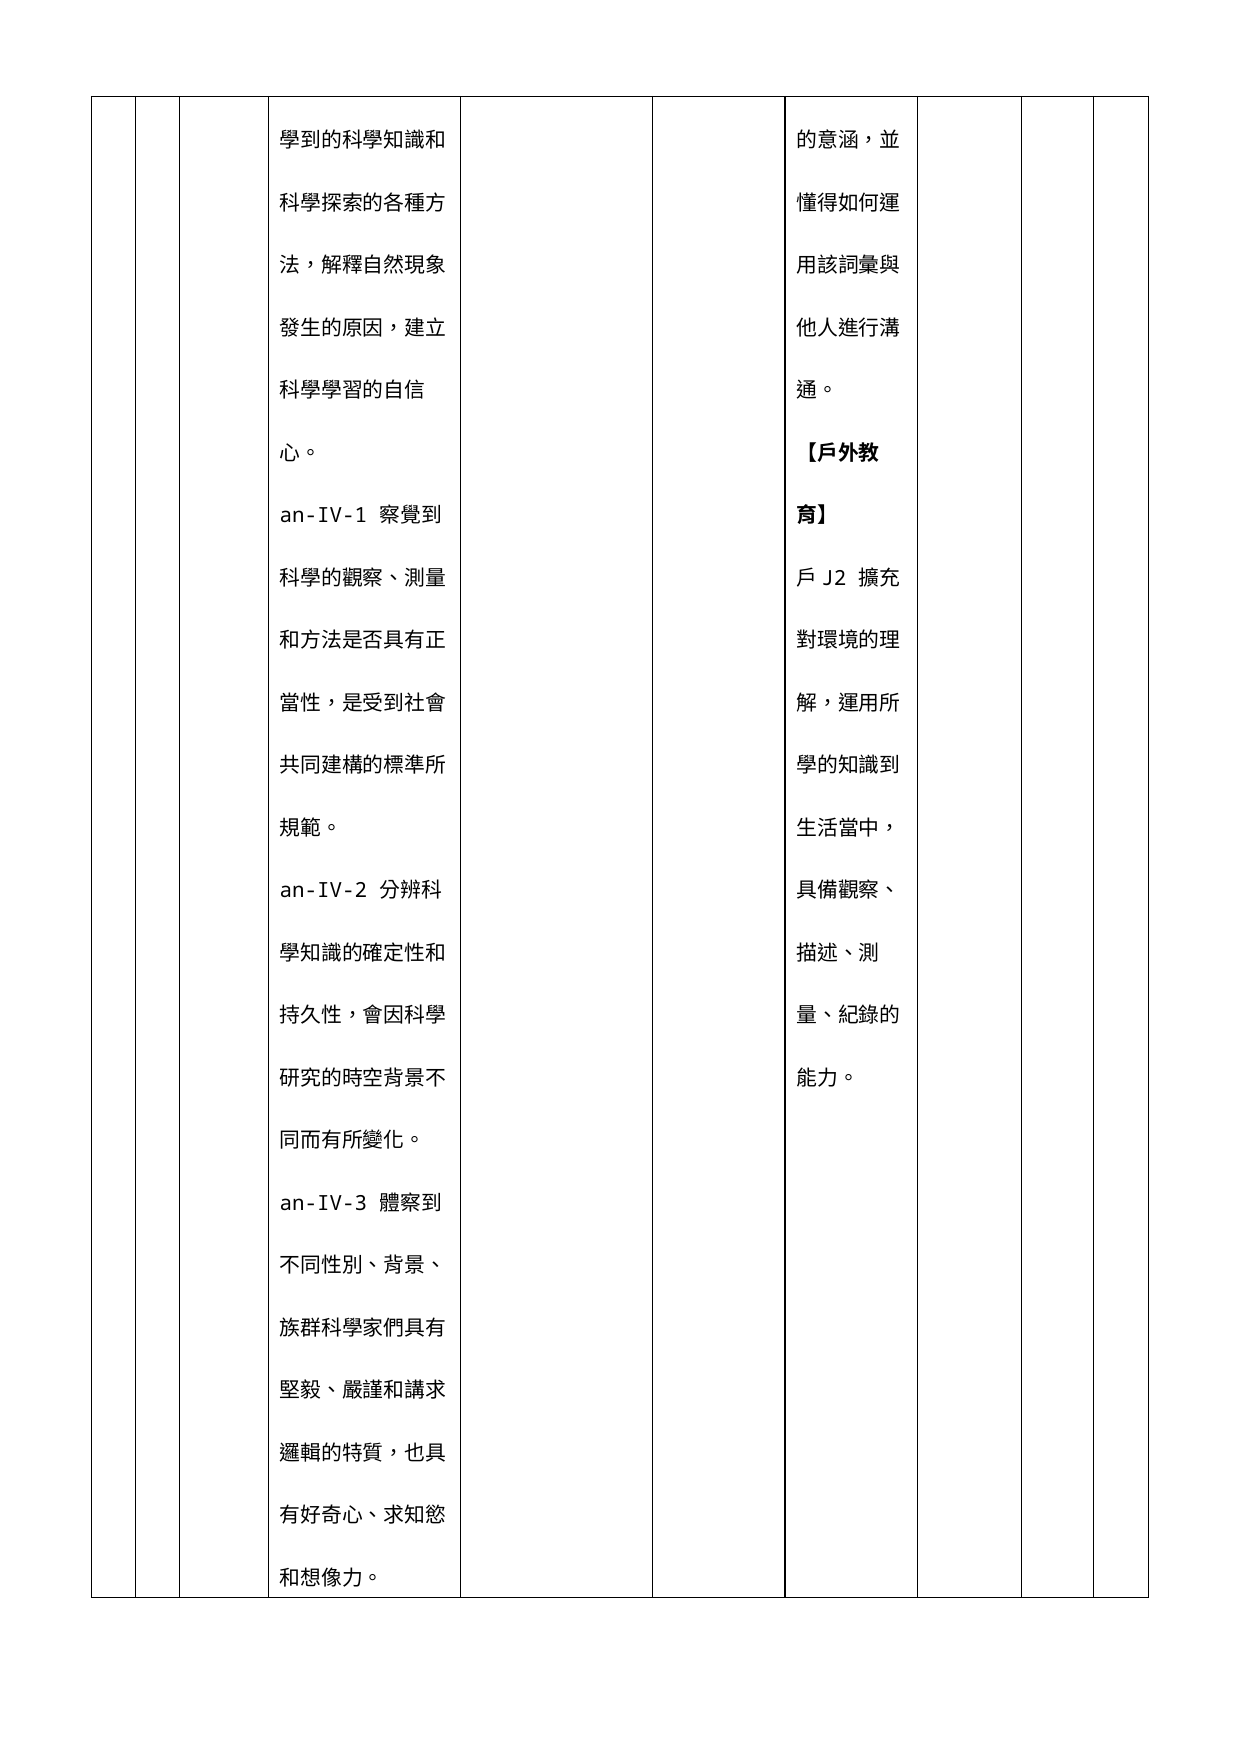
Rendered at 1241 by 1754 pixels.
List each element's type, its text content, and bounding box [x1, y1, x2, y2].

table_cell [180, 97, 268, 1597]
table_cell [136, 97, 179, 1597]
table_cell [1022, 97, 1093, 1597]
table_cell 的意涵，並懂得如何運用該詞彙與他人進行溝通。 【戶外教育】 戶J2 擴充對環境的理解，運用所學的知識到生活當中，具備觀察、描述、測量、紀錄的能力。 [786, 97, 917, 1597]
table_cell [653, 97, 784, 1597]
table_cell [1094, 97, 1148, 1597]
table_cell 學到的科學知識和科學探索的各種方法，解釋自然現象發生的原因，建立科學學習的自信心。 an-IV-1 察覺到科學的觀察、測量和方法是否具有正當性，是受到社會共同建構的標準所規範。 an-IV-2 分辨科學知識的確定性和持久性，會因科學研究的時空背景不同而有所變化。 an-IV-3 體察到不同性別、背景、族群科學家們具有堅毅、嚴謹和講求邏輯的特質，也具有好奇心、求知慾和想像力。 [269, 97, 460, 1597]
table_cell [461, 97, 652, 1597]
table_cell [92, 97, 135, 1597]
table_cell [918, 97, 1021, 1597]
